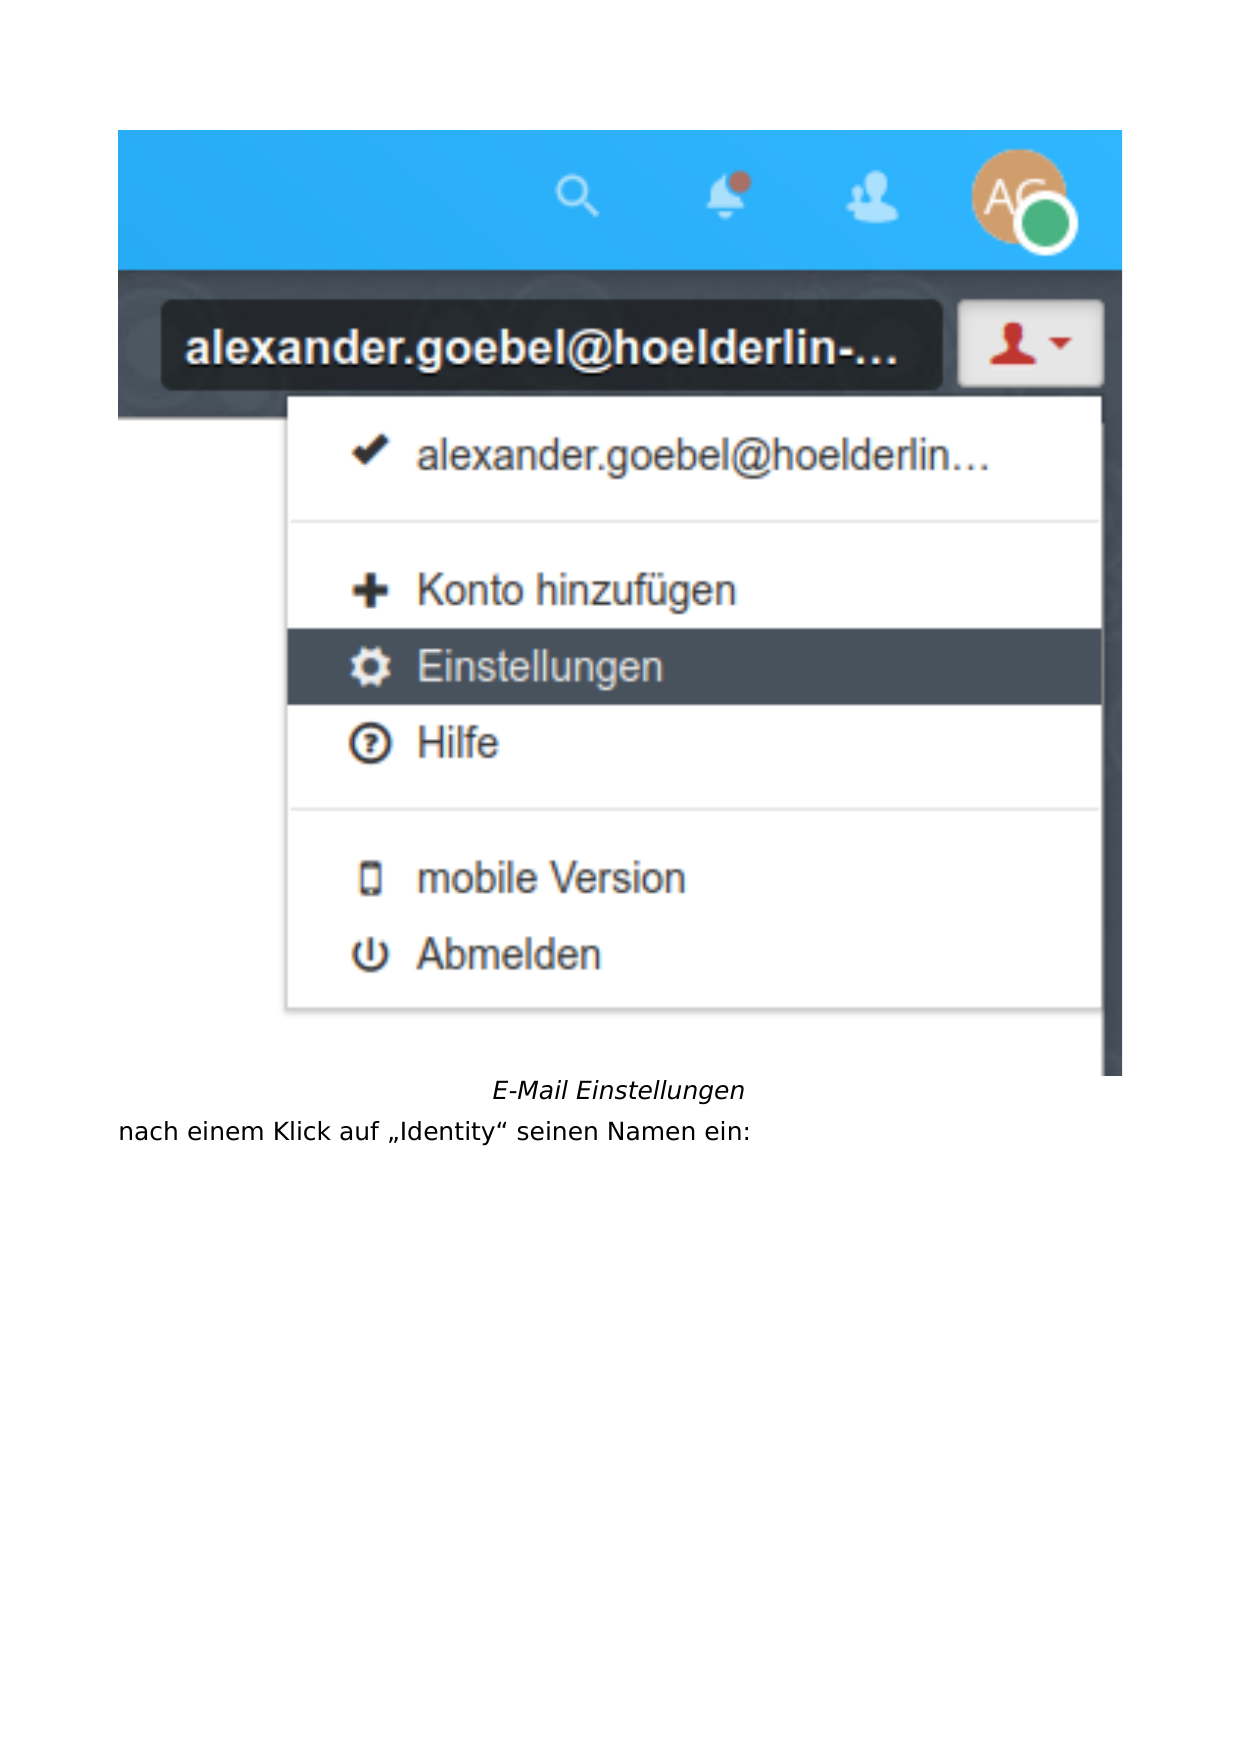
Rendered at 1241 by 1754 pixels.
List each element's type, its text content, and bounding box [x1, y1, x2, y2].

text E-Mail Einstellungen [118, 1076, 1122, 1105]
text nach einem Klick auf „Identity“ seinen Namen ein: [118, 1117, 1122, 1147]
picture [118, 130, 1123, 1076]
